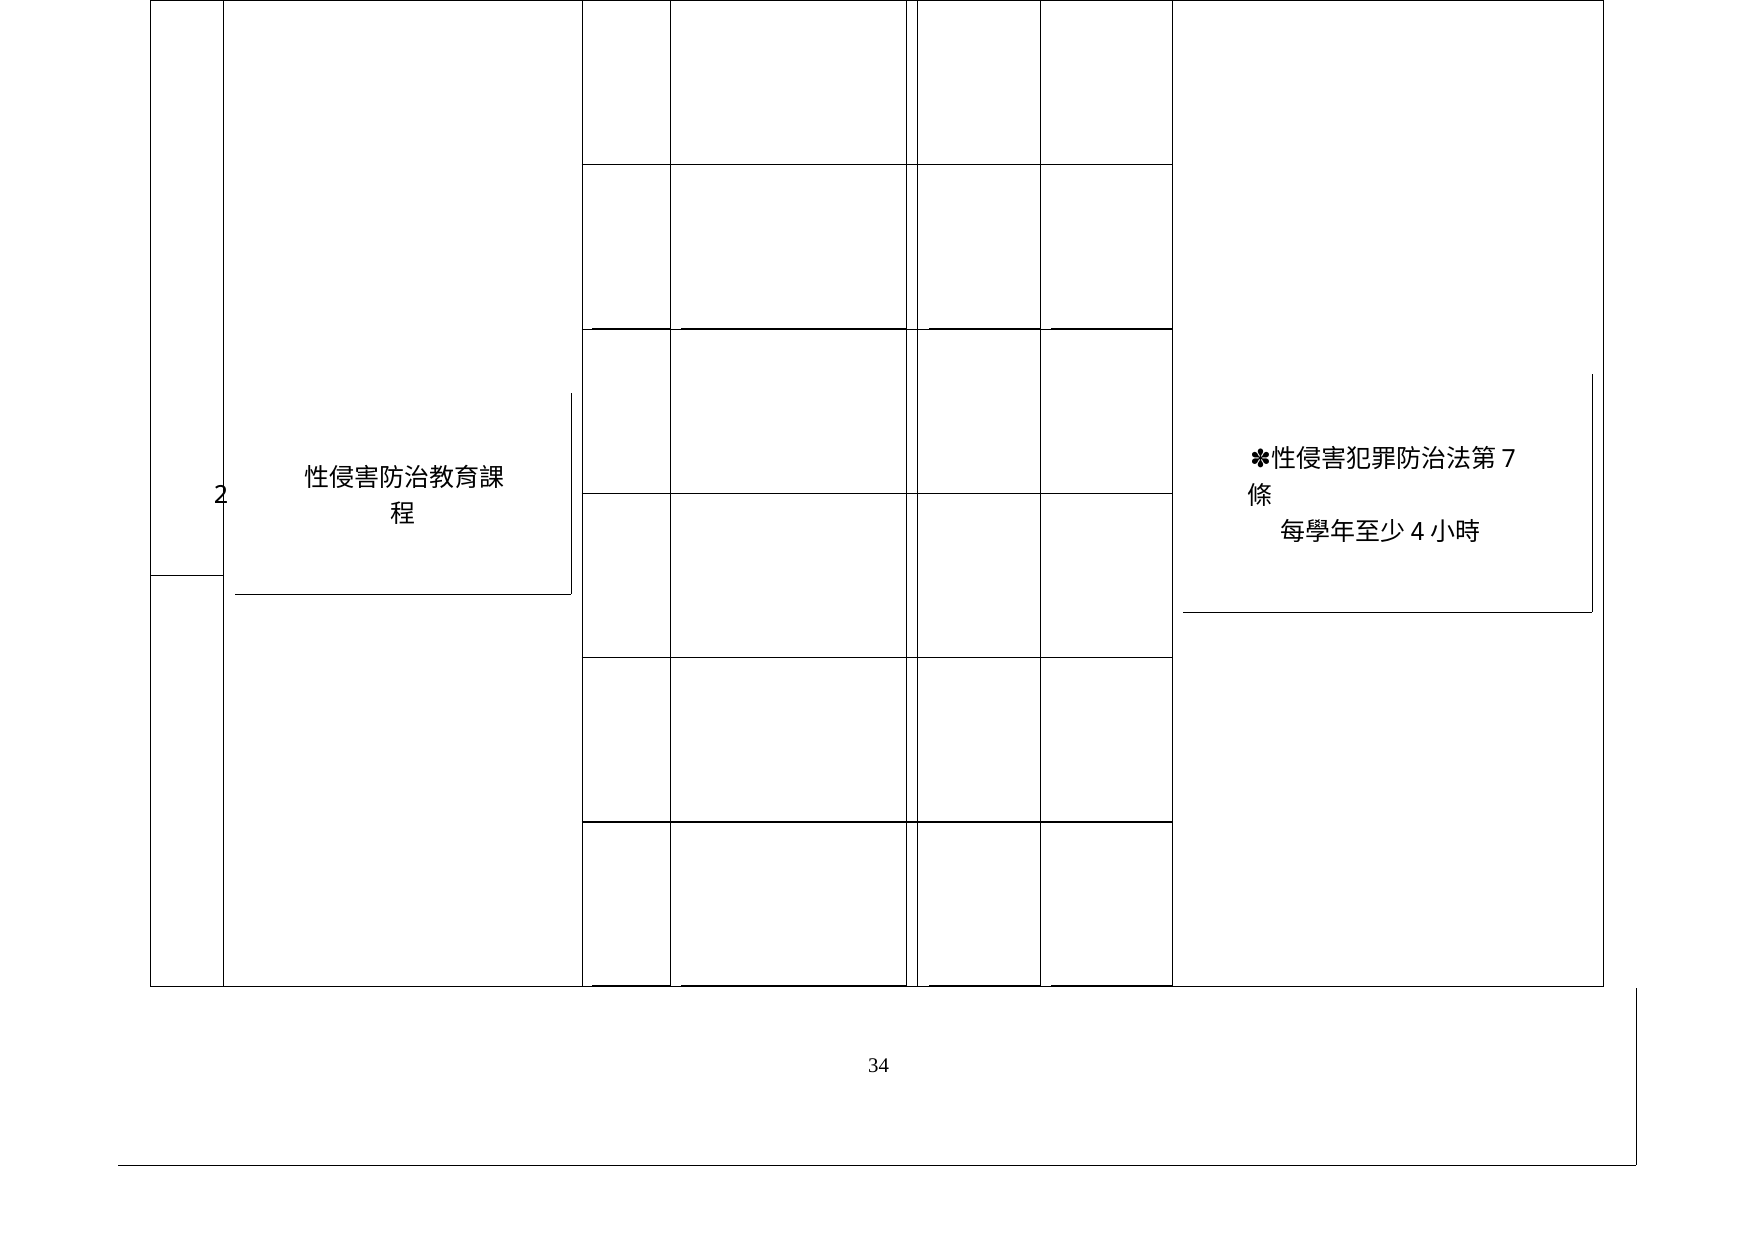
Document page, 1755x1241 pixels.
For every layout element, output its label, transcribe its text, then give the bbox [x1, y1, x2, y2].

table_cell [583, 165, 670, 328]
table_cell [671, 494, 906, 657]
table_cell [918, 823, 1040, 986]
table_cell [907, 494, 917, 657]
table_cell [583, 1, 670, 164]
table_cell [1041, 165, 1172, 328]
table_cell [671, 330, 906, 493]
table_cell [671, 1, 906, 164]
table_cell [671, 823, 906, 986]
table_cell [907, 330, 917, 493]
table_cell [583, 330, 670, 493]
table_cell [918, 165, 1040, 328]
table_cell [918, 658, 1040, 821]
table_cell [907, 823, 917, 986]
table_cell [918, 494, 1040, 657]
table_cell 性侵害防治教育課程 [224, 1, 582, 986]
table_cell [907, 165, 917, 328]
table_cell [583, 823, 670, 986]
table_cell [907, 658, 917, 821]
table_cell ✽性侵害犯罪防治法第7條 每學年至少4小時 [1173, 1, 1603, 986]
table_cell [1041, 494, 1172, 657]
table_cell [1041, 823, 1172, 986]
table_cell [583, 658, 670, 821]
table_cell [1041, 1, 1172, 164]
table_cell [671, 165, 906, 328]
table_cell 2 [151, 1, 223, 575]
table_cell 2 [151, 576, 223, 986]
table_cell [1041, 330, 1172, 493]
table_cell [671, 658, 906, 821]
table_cell [1041, 658, 1172, 821]
table_cell [918, 330, 1040, 493]
table_cell [907, 1, 917, 164]
table_cell [918, 1, 1040, 164]
table_cell [583, 494, 670, 657]
